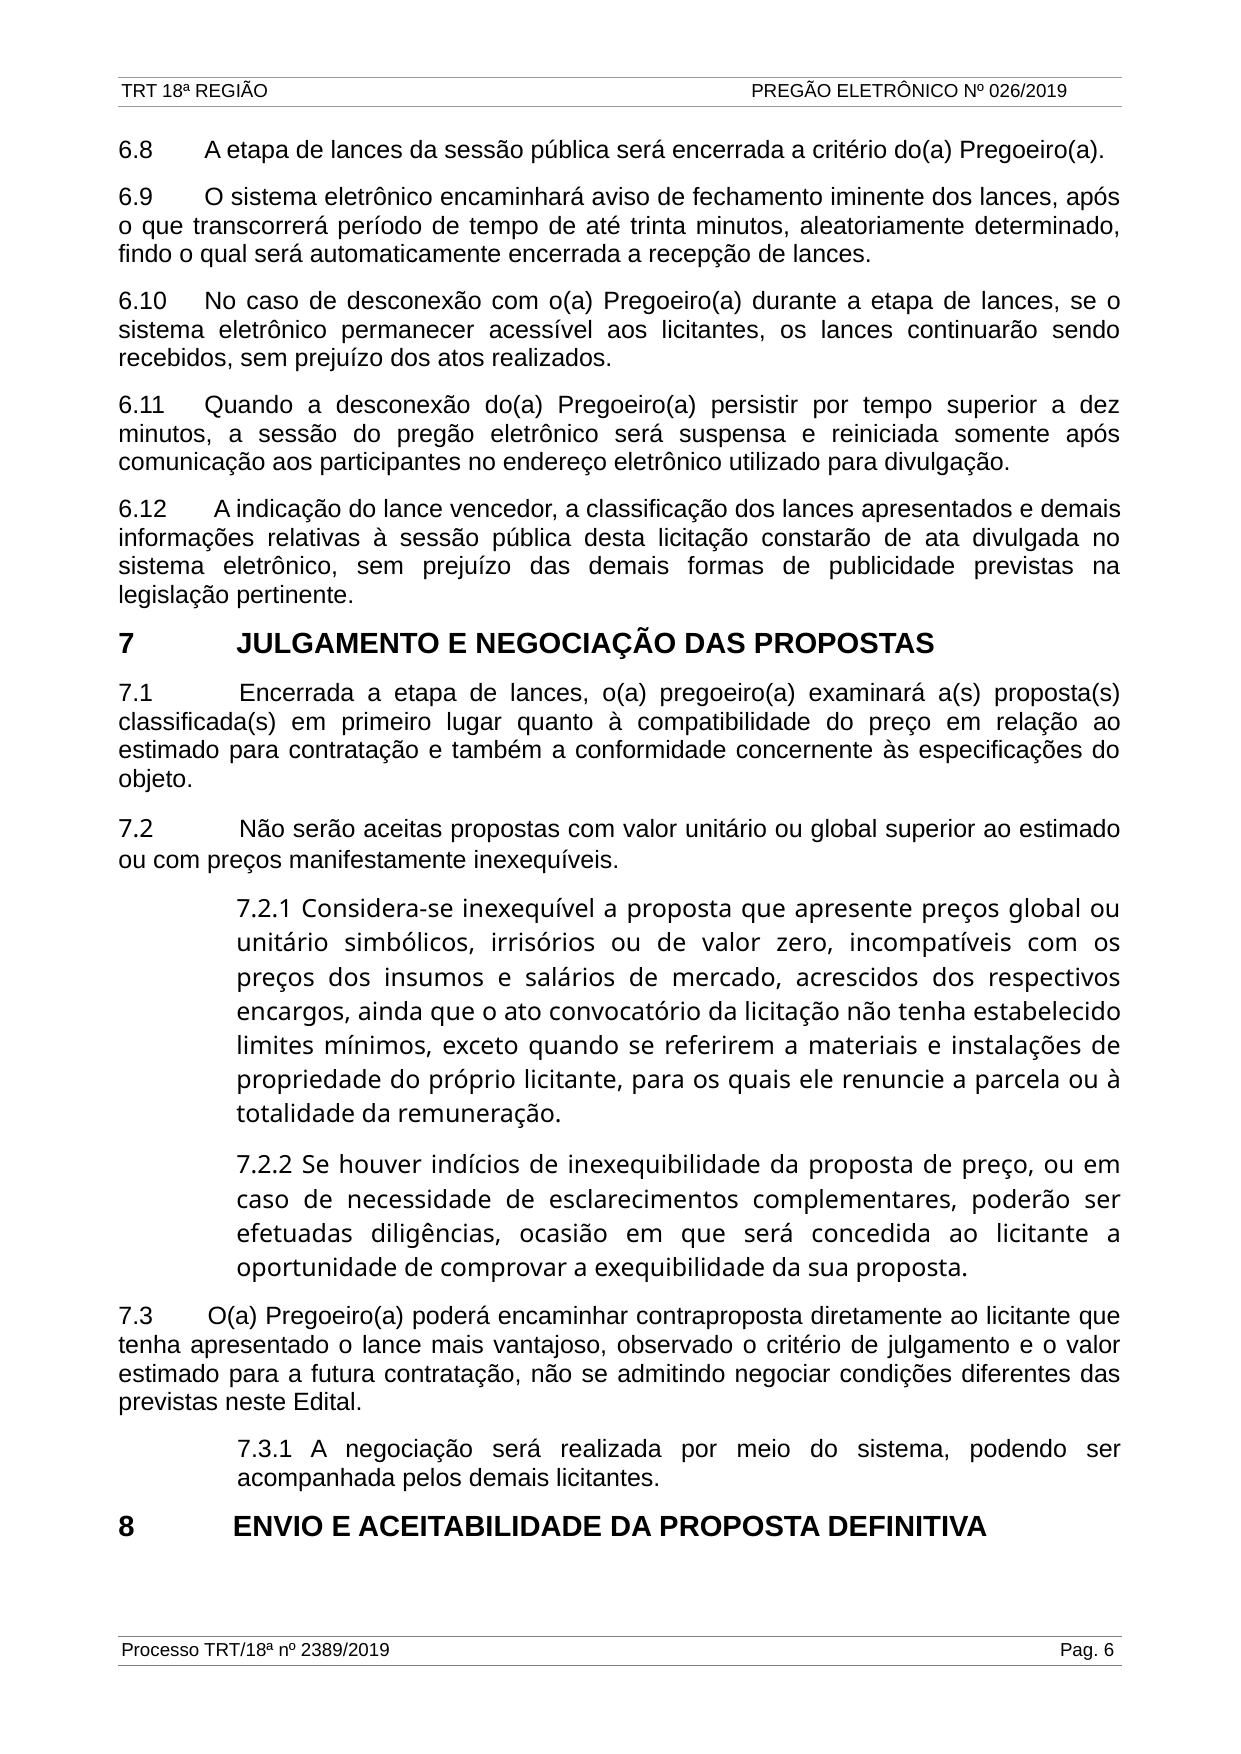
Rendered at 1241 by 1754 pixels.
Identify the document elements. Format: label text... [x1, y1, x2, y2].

text 7.2.1 Considera-se inexequível a proposta que apresente preços global ou unitário simbólicos, irrisórios ou de valor zero, incompatíveis com os preços dos insumos e salários de mercado, acrescidos dos respectivos encargos, ainda que o ato convocatório da licitação não tenha estabelecido limites mínimos, exceto quando se referirem a materiais e instalações de propriedade do próprio licitante, para os quais ele renuncie a parcela ou à totalidade da remuneração. [236, 891, 1122, 1129]
text 6.9 O sistema eletrônico encaminhará aviso de fechamento iminente dos lances, após o que transcorrerá período de tempo de até trinta minutos, aleatoriamente determinado, findo o qual será automaticamente encerrada a recepção de lances. [118, 182, 1122, 268]
text 7.2 Não serão aceitas propostas com valor unitário ou global superior ao estimado ou com preços manifestamente inexequíveis. [118, 811, 1122, 873]
text 6.8 A etapa de lances da sessão pública será encerrada a critério do(a) Pregoeiro(a). [118, 136, 1122, 164]
text 6.12 A indicação do lance vencedor, a classificação dos lances apresentados e demais informações relativas à sessão pública desta licitação constarão de ata divulgada no sistema eletrônico, sem prejuízo das demais formas de publicidade previstas na legislação pertinente. [118, 494, 1122, 609]
text 6.10 No caso de desconexão com o(a) Pregoeiro(a) durante a etapa de lances, se o sistema eletrônico permanecer acessível aos licitantes, os lances continuarão sendo recebidos, sem prejuízo dos atos realizados. [118, 286, 1122, 372]
text 7.3 O(a) Pregoeiro(a) poderá encaminhar contraproposta diretamente ao licitante que tenha apresentado o lance mais vantajoso, observado o critério de julgamento e o valor estimado para a futura contratação, não se admitindo negociar condições diferentes das previstas neste Edital. [118, 1301, 1122, 1416]
text 7 JULGAMENTO E NEGOCIAÇÃO DAS PROPOSTAS [118, 627, 1122, 660]
text 7.2.2 Se houver indícios de inexequibilidade da proposta de preço, ou em caso de necessidade de esclarecimentos complementares, poderão ser efetuadas diligências, ocasião em que será concedida ao licitante a oportunidade de comprovar a exequibilidade da sua proposta. [236, 1147, 1122, 1283]
text 6.11 Quando a desconexão do(a) Pregoeiro(a) persistir por tempo superior a dez minutos, a sessão do pregão eletrônico será suspensa e reiniciada somente após comunicação aos participantes no endereço eletrônico utilizado para divulgação. [118, 390, 1122, 476]
text 8 ENVIO E ACEITABILIDADE DA PROPOSTA DEFINITIVA [118, 1509, 1122, 1543]
text 7.1 Encerrada a etapa de lances, o(a) pregoeiro(a) examinará a(s) proposta(s) classificada(s) em primeiro lugar quanto à compatibilidade do preço em relação ao estimado para contratação e também a conformidade concernente às especificações do objeto. [118, 678, 1122, 793]
text 7.3.1 A negociação será realizada por meio do sistema, podendo ser acompanhada pelos demais licitantes. [237, 1434, 1122, 1491]
